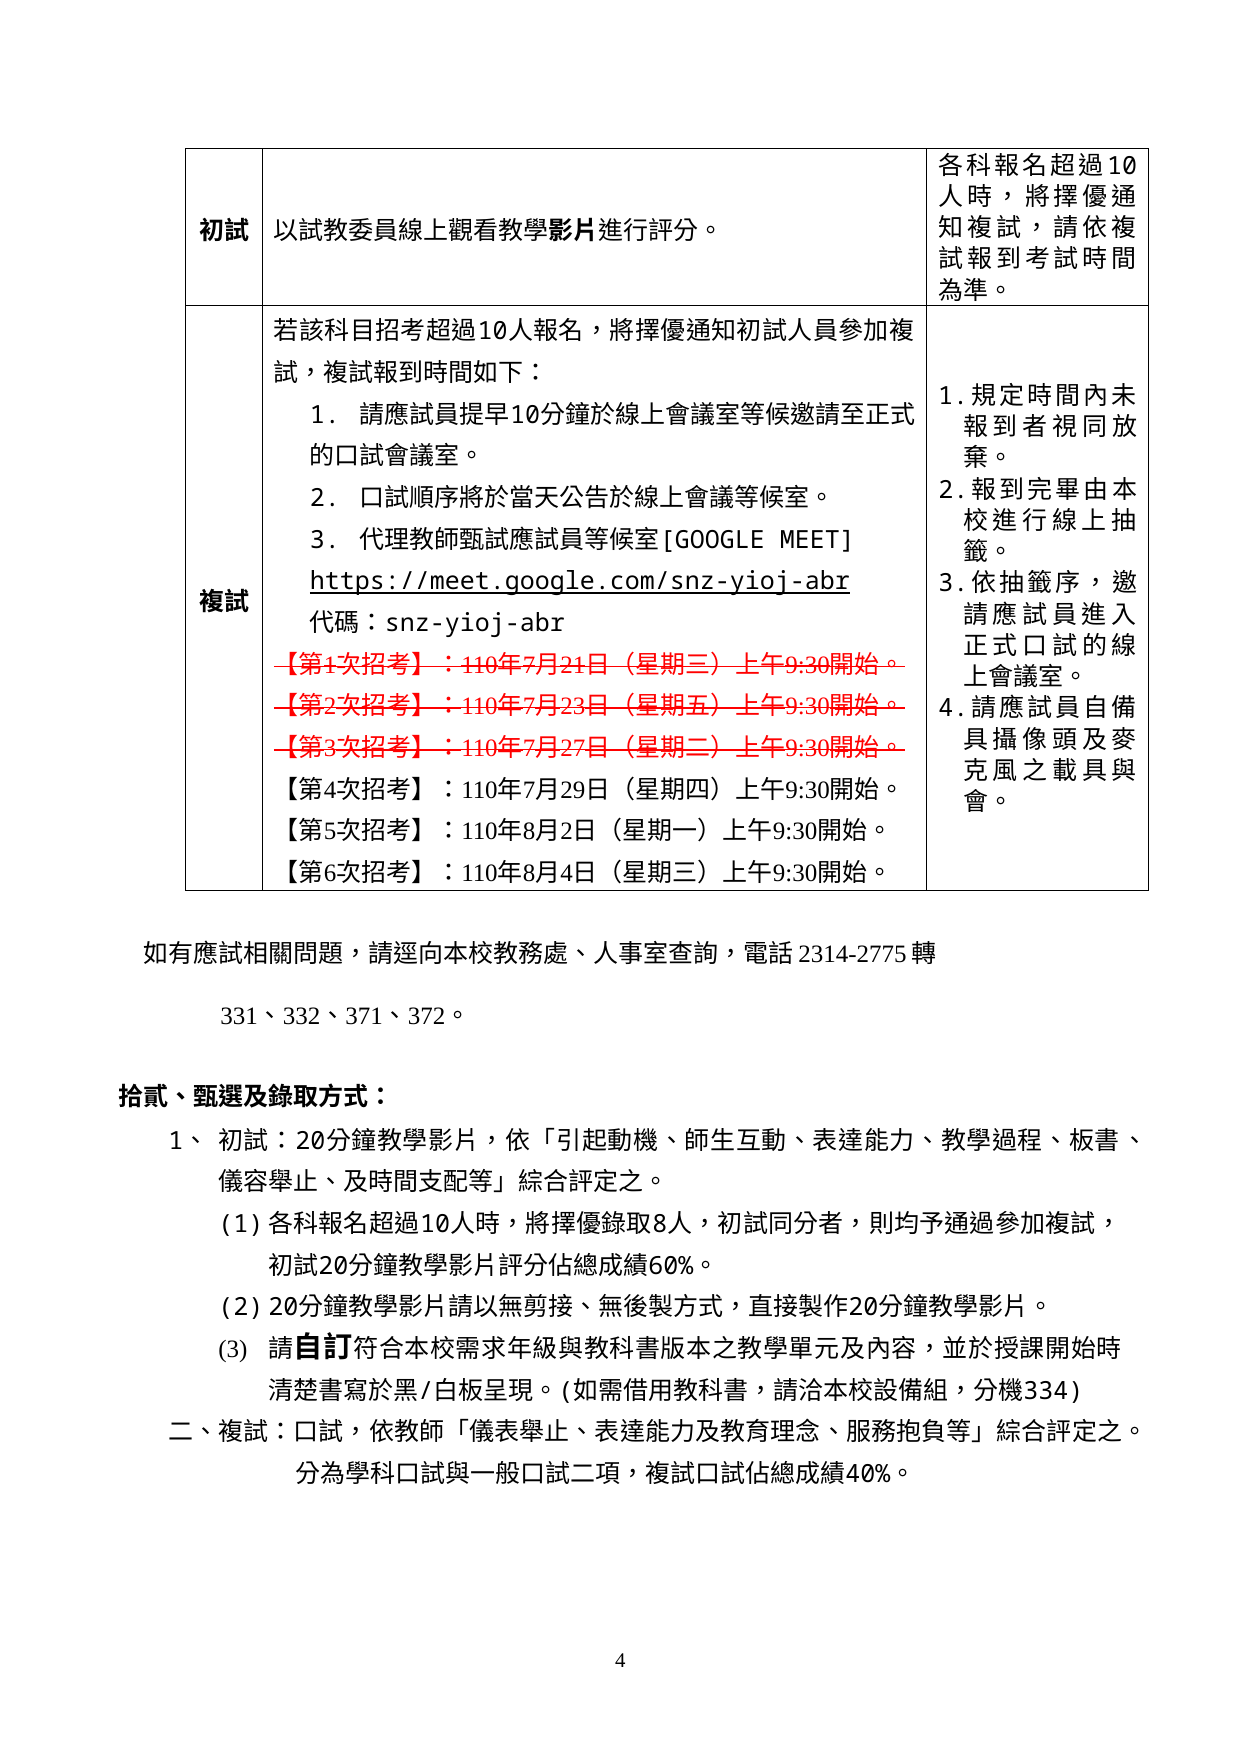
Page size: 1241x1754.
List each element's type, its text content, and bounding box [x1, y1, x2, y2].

text 如有應試相關問題，請逕向本校教務處、人事室查詢，電話2314-2775轉331、332、371、372。 [118, 909, 1122, 1034]
text 二、複試：口試，依教師「儀表舉止、表達能力及教育理念、服務抱負等」綜合評定之。分為學科口試與一般口試二項，複試口試佔總成績40%。 [168, 1407, 1122, 1491]
table_cell 以試教委員線上觀看教學影片進行評分。 [263, 149, 926, 305]
list 20分鐘教學影片請以無剪接、無後製方式，直接製作20分鐘教學影片。 [218, 1282, 1122, 1324]
table_cell 若該科目招考超過10人報名，將擇優通知初試人員參加複試，複試報到時間如下： 請應試員提早10分鐘於線上會議室等候邀請至正式的口試會議室。 口試順序將於當天公告於線上會議等候室。 代理教師甄試應試員等候室[GOOGLE MEET] https://meet.google.com/snz-yioj-abr 代碼：snz-yioj-abr 【第1次招考】：110年7月21日（星期三）上午9:30開始。 【第2次招考】：110年7月23日（星期五）上午9:30開始。 【第3次招考】：110年7月27日（星期二）上午9:30開始。 【第4次招考】：110年7月29日（星期四）上午9:30開始。 【第5次招考】：110年8月2日（星期一）上午9:30開始。 【第6次招考】：110年8月4日（星期三）上午9:30開始。 [263, 306, 926, 890]
list 請自訂符合本校需求年級與教科書版本之教學單元及內容，並於授課開始時清楚書寫於黑/白板呈現。(如需借用教科書，請洽本校設備組，分機334) [218, 1324, 1122, 1407]
table_cell 複試 [186, 306, 262, 890]
table_cell 1.規定時間內未報到者視同放棄。 2.報到完畢由本校進行線上抽籤。 3.依抽籤序，邀請應試員進入正式口試的線上會議室。 4.請應試員自備具攝像頭及麥克風之載具與會。 [927, 306, 1148, 890]
list 初試：20分鐘教學影片，依「引起動機、師生互動、表達能力、教學過程、板書、儀容舉止、及時間支配等」綜合評定之。 [168, 1116, 1122, 1199]
text 拾貳、甄選及錄取方式： [118, 1053, 1122, 1116]
table_cell 初試 [186, 149, 262, 305]
table_cell 各科報名超過10人時，將擇優通知複試，請依複試報到考試時間為準。 [927, 149, 1148, 305]
list 各科報名超過10人時，將擇優錄取8人，初試同分者，則均予通過參加複試，初試20分鐘教學影片評分佔總成績60%。 [218, 1199, 1122, 1282]
